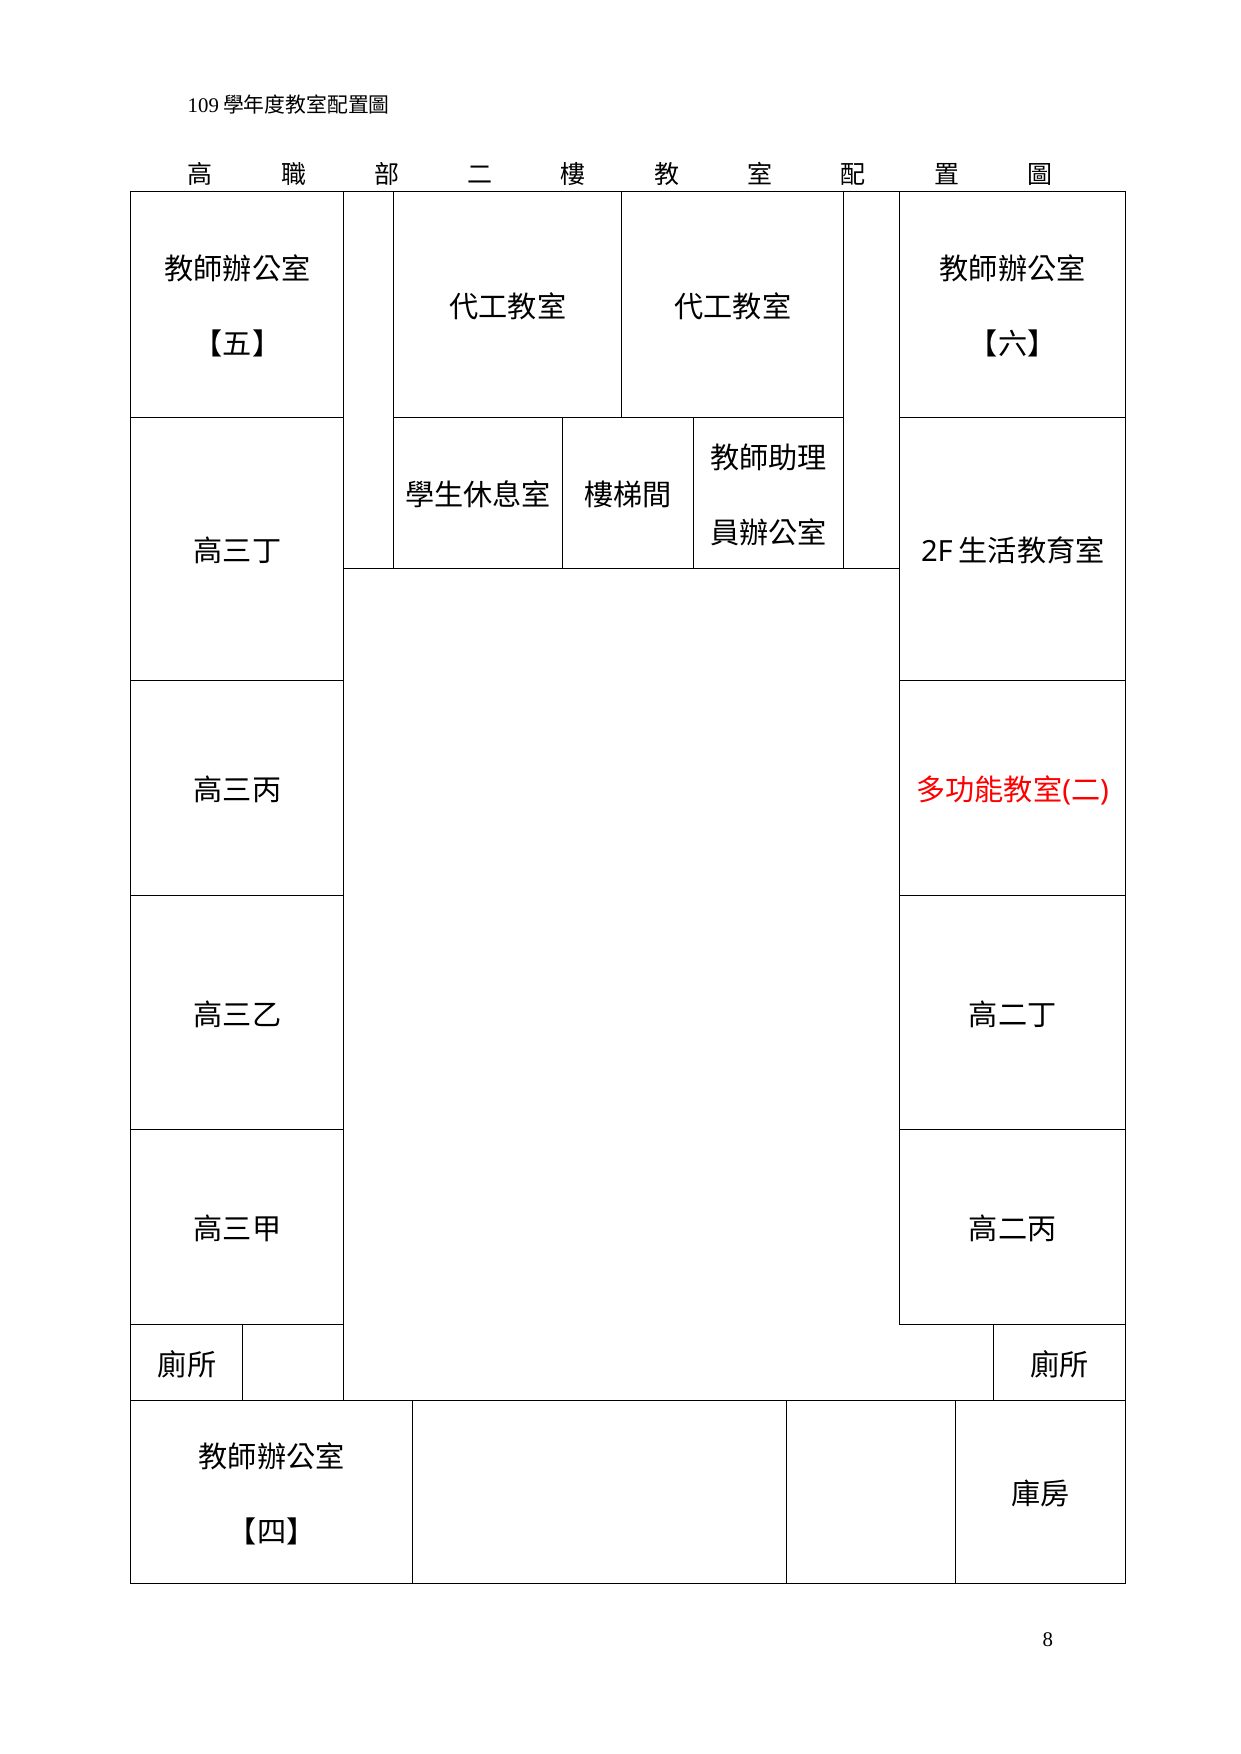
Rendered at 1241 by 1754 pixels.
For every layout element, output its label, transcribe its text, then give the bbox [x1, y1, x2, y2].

table_cell 高二丙 [900, 1130, 1125, 1324]
table_cell 高三乙 [131, 896, 343, 1129]
table_cell 多功能教室(二) [900, 681, 1125, 895]
text 高職部二樓教室配置圖 [187, 153, 1053, 191]
table_cell 庫房 [956, 1401, 1125, 1583]
table_cell 高二丁 [900, 896, 1125, 1129]
table_header [844, 192, 899, 568]
table_cell 廁所 [131, 1325, 242, 1400]
table_header 教師辦公室 【五】 [131, 192, 343, 417]
table_cell 高三甲 [131, 1130, 343, 1324]
table_cell 教師助理員辦公室 [694, 418, 843, 568]
table_cell 高三丁 [131, 418, 343, 680]
table_cell 學生休息室 [394, 418, 562, 568]
table_cell 廁所 [994, 1325, 1125, 1400]
table_cell [900, 1325, 993, 1400]
table_cell [787, 1401, 955, 1583]
table_cell 高三丙 [131, 681, 343, 895]
table_cell 2F生活教育室 [900, 418, 1125, 680]
table_cell [243, 1325, 343, 1400]
table_cell [344, 569, 899, 1400]
table_cell 教師辦公室 【四】 [131, 1401, 412, 1583]
table_header [344, 192, 393, 568]
table_header 代工教室 [622, 192, 843, 417]
table_cell [413, 1401, 786, 1583]
table_header 代工教室 [394, 192, 621, 417]
table_header 教師辦公室 【六】 [900, 192, 1125, 417]
table_cell 樓梯間 [563, 418, 693, 568]
